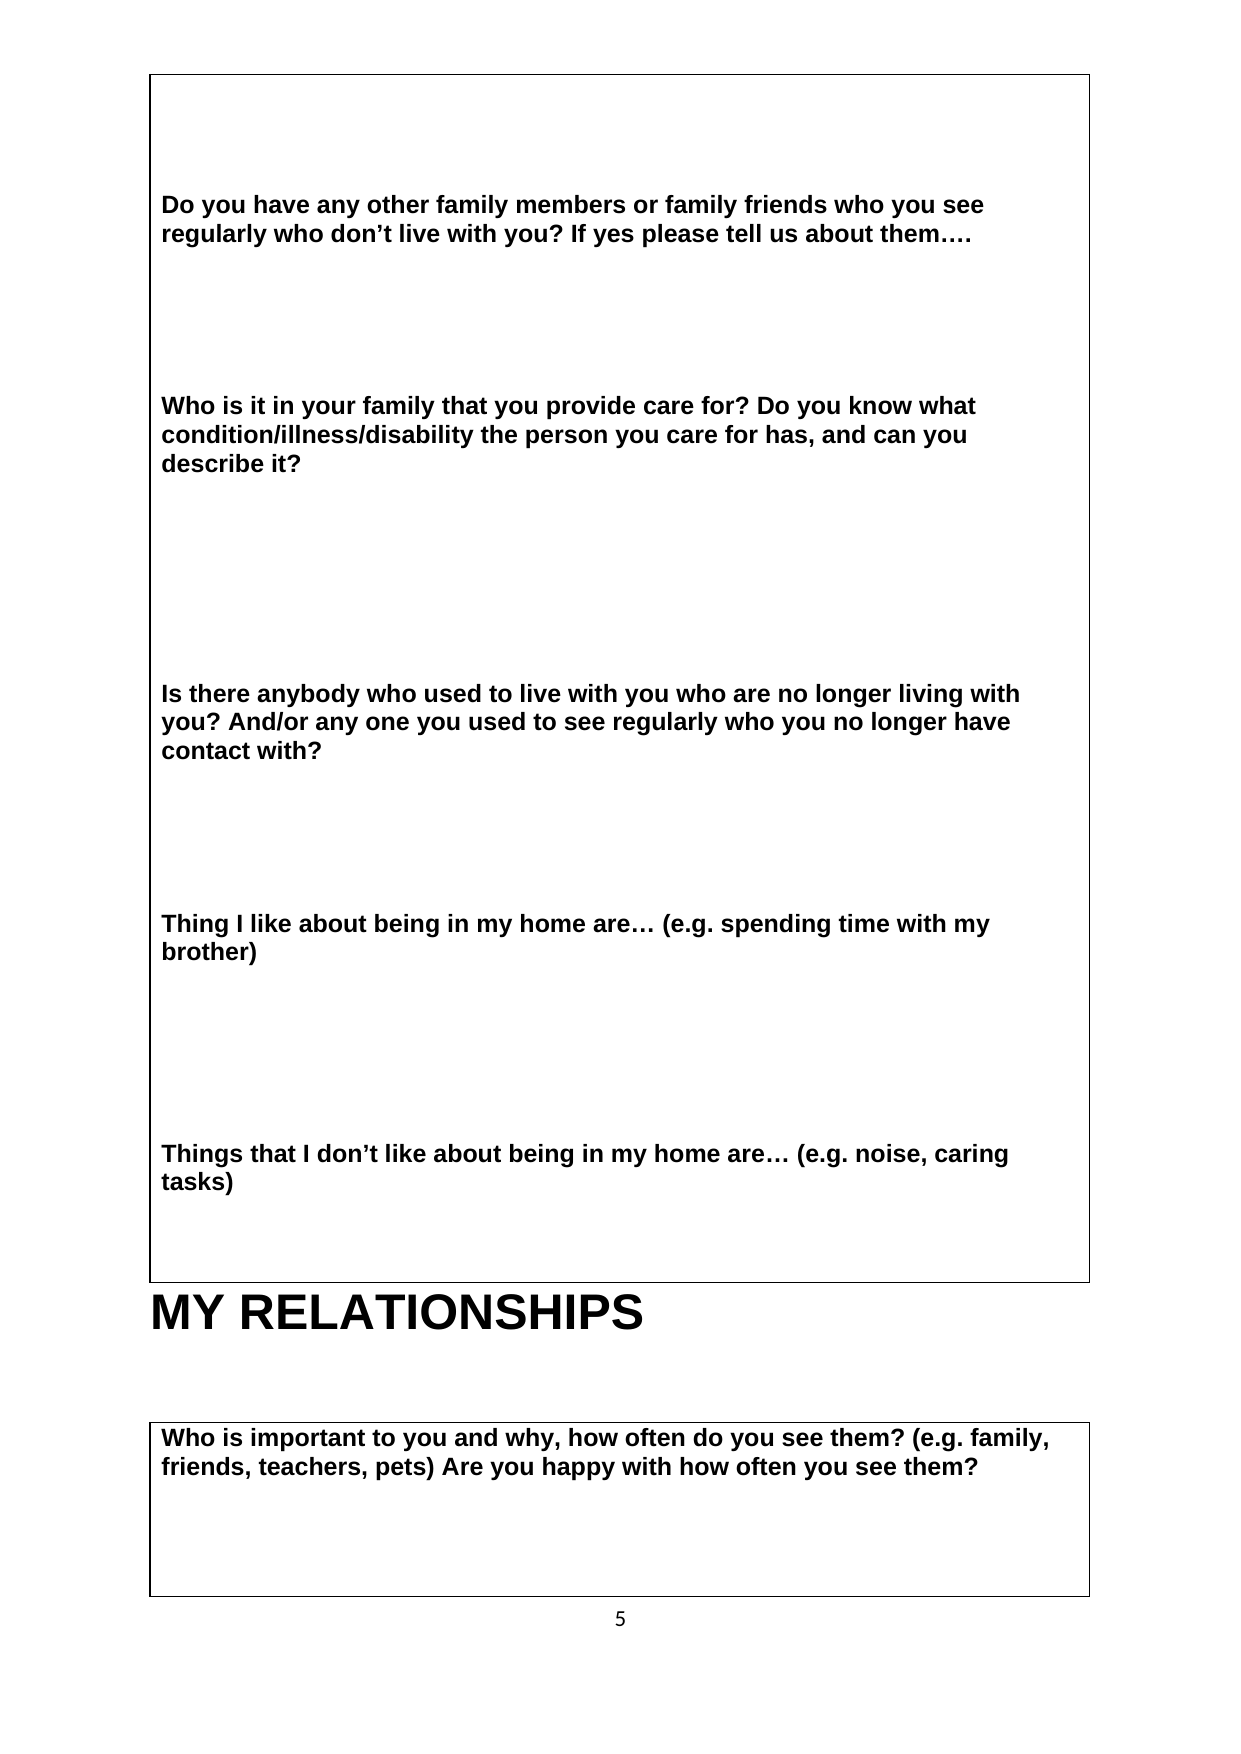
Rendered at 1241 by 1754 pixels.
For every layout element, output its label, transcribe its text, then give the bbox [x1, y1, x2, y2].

table_header Who is important to you and why, how often do you see them? (e.g. family, friends, teachers, pets) Are you happy with how often you see them? [151, 1423, 1089, 1596]
table_header Do you have any other family members or family friends who you see regularly who don’t live with you? If yes please tell us about them…. Who is it in your family that you provide care for? Do you know what condition/illness/disability the person you care for has, and can you describe it? Is there anybody who used to live with you who are no longer living with you? And/or any one you used to see regularly who you no longer have contact with? Thing I like about being in my home are… (e.g. spending time with my brother) Things that I don’t like about being in my home are… (e.g. noise, caring tasks) [151, 75, 1089, 1282]
text MY RELATIONSHIPS [150, 1283, 1090, 1402]
